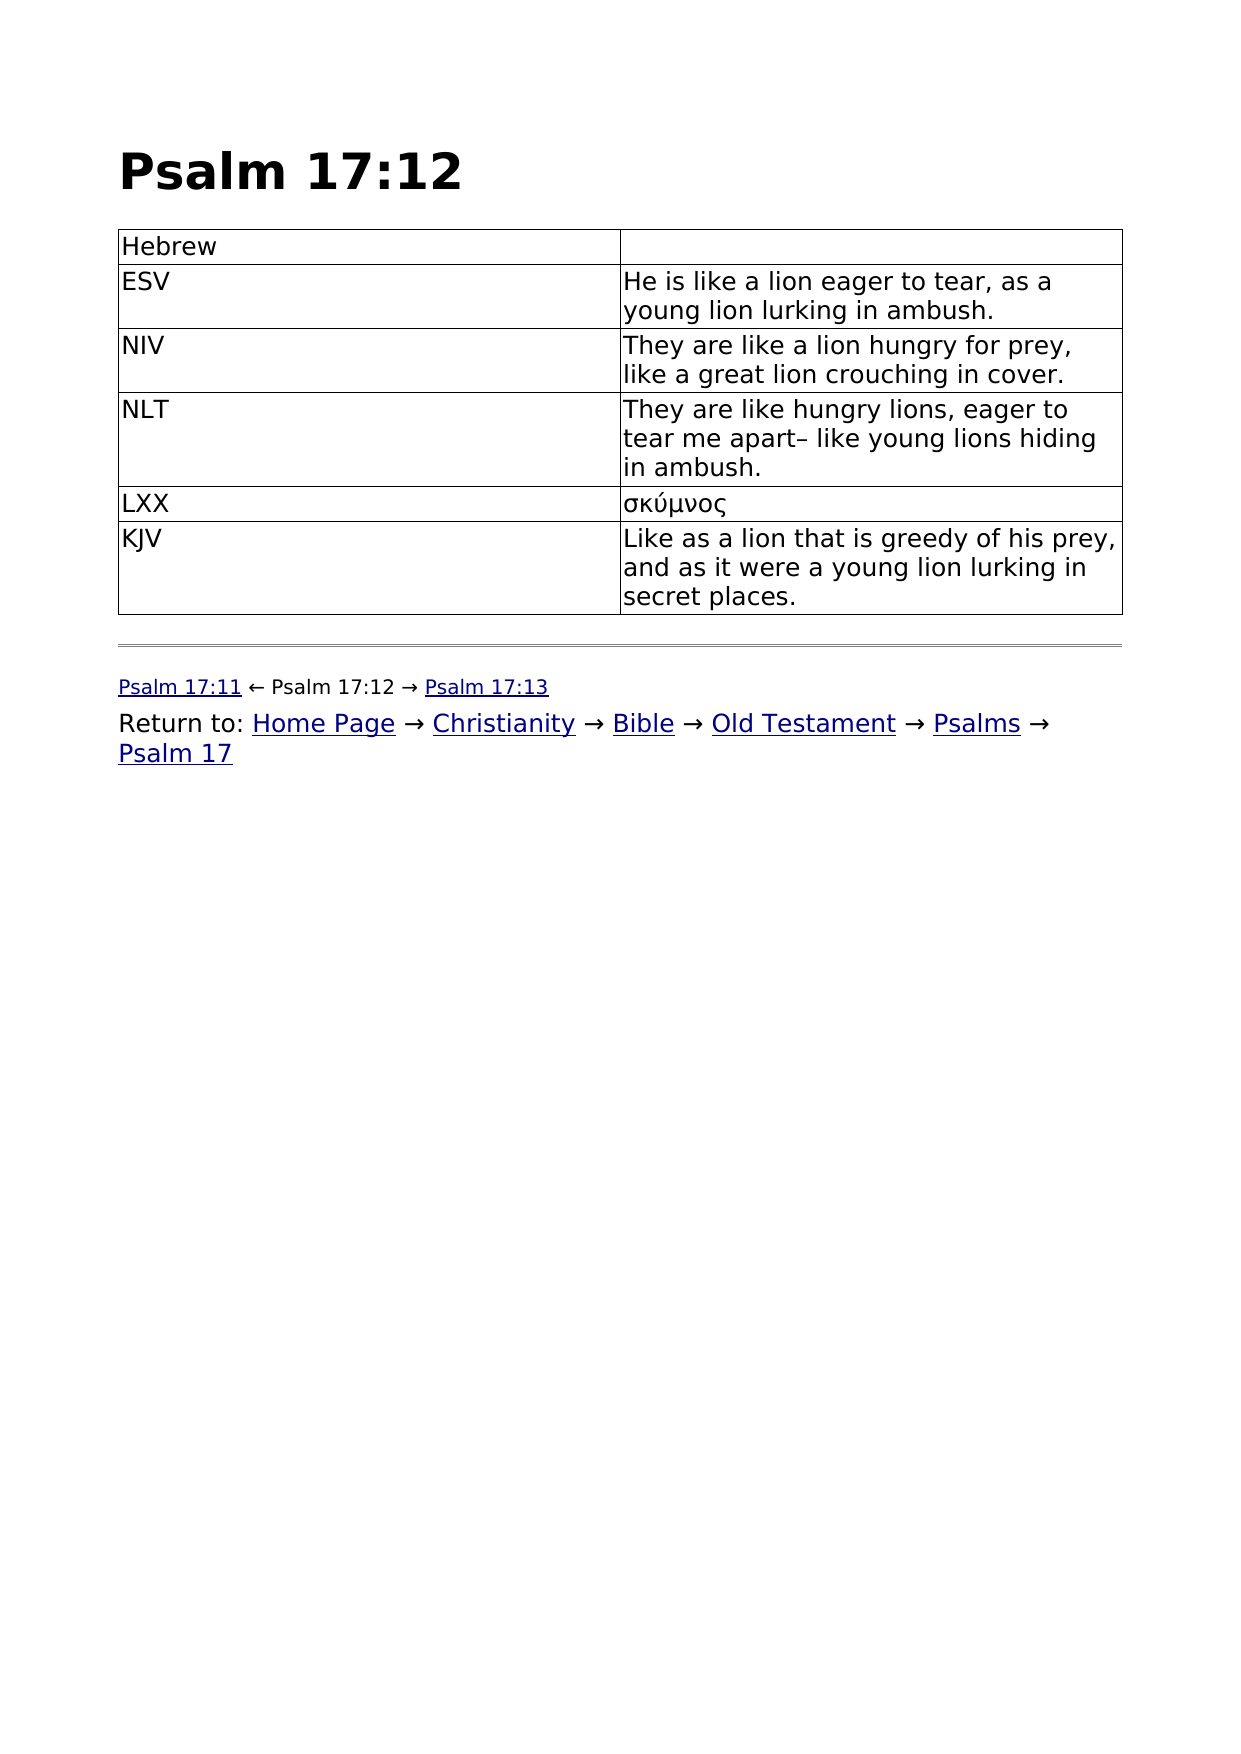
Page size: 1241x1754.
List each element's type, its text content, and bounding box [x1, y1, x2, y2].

table_cell They are like a lion hungry for prey, like a great lion crouching in cover. [621, 329, 1122, 392]
table_cell σκύμνος [621, 487, 1122, 521]
table_cell Like as a lion that is greedy of his prey, and as it were a young lion lurking in secret places. [621, 522, 1122, 614]
table_cell KJV [119, 522, 620, 614]
table_header Hebrew [119, 230, 620, 264]
table_cell NIV [119, 329, 620, 392]
table_cell LXX [119, 487, 620, 521]
table_cell They are like hungry lions, eager to tear me apart– like young lions hiding in ambush. [621, 393, 1122, 486]
subtitle Psalm 17:12 [118, 143, 1122, 201]
table_cell He is like a lion eager to tear, as a young lion lurking in ambush. [621, 265, 1122, 328]
table_header [621, 230, 1122, 264]
text Psalm 17:11 ← Psalm 17:12 → Psalm 17:13 [118, 676, 1122, 709]
table_cell NLT [119, 393, 620, 486]
table_cell ESV [119, 265, 620, 328]
text Return to: Home Page → Christianity → Bible → Old Testament → Psalms → Psalm 17 [118, 709, 1122, 768]
